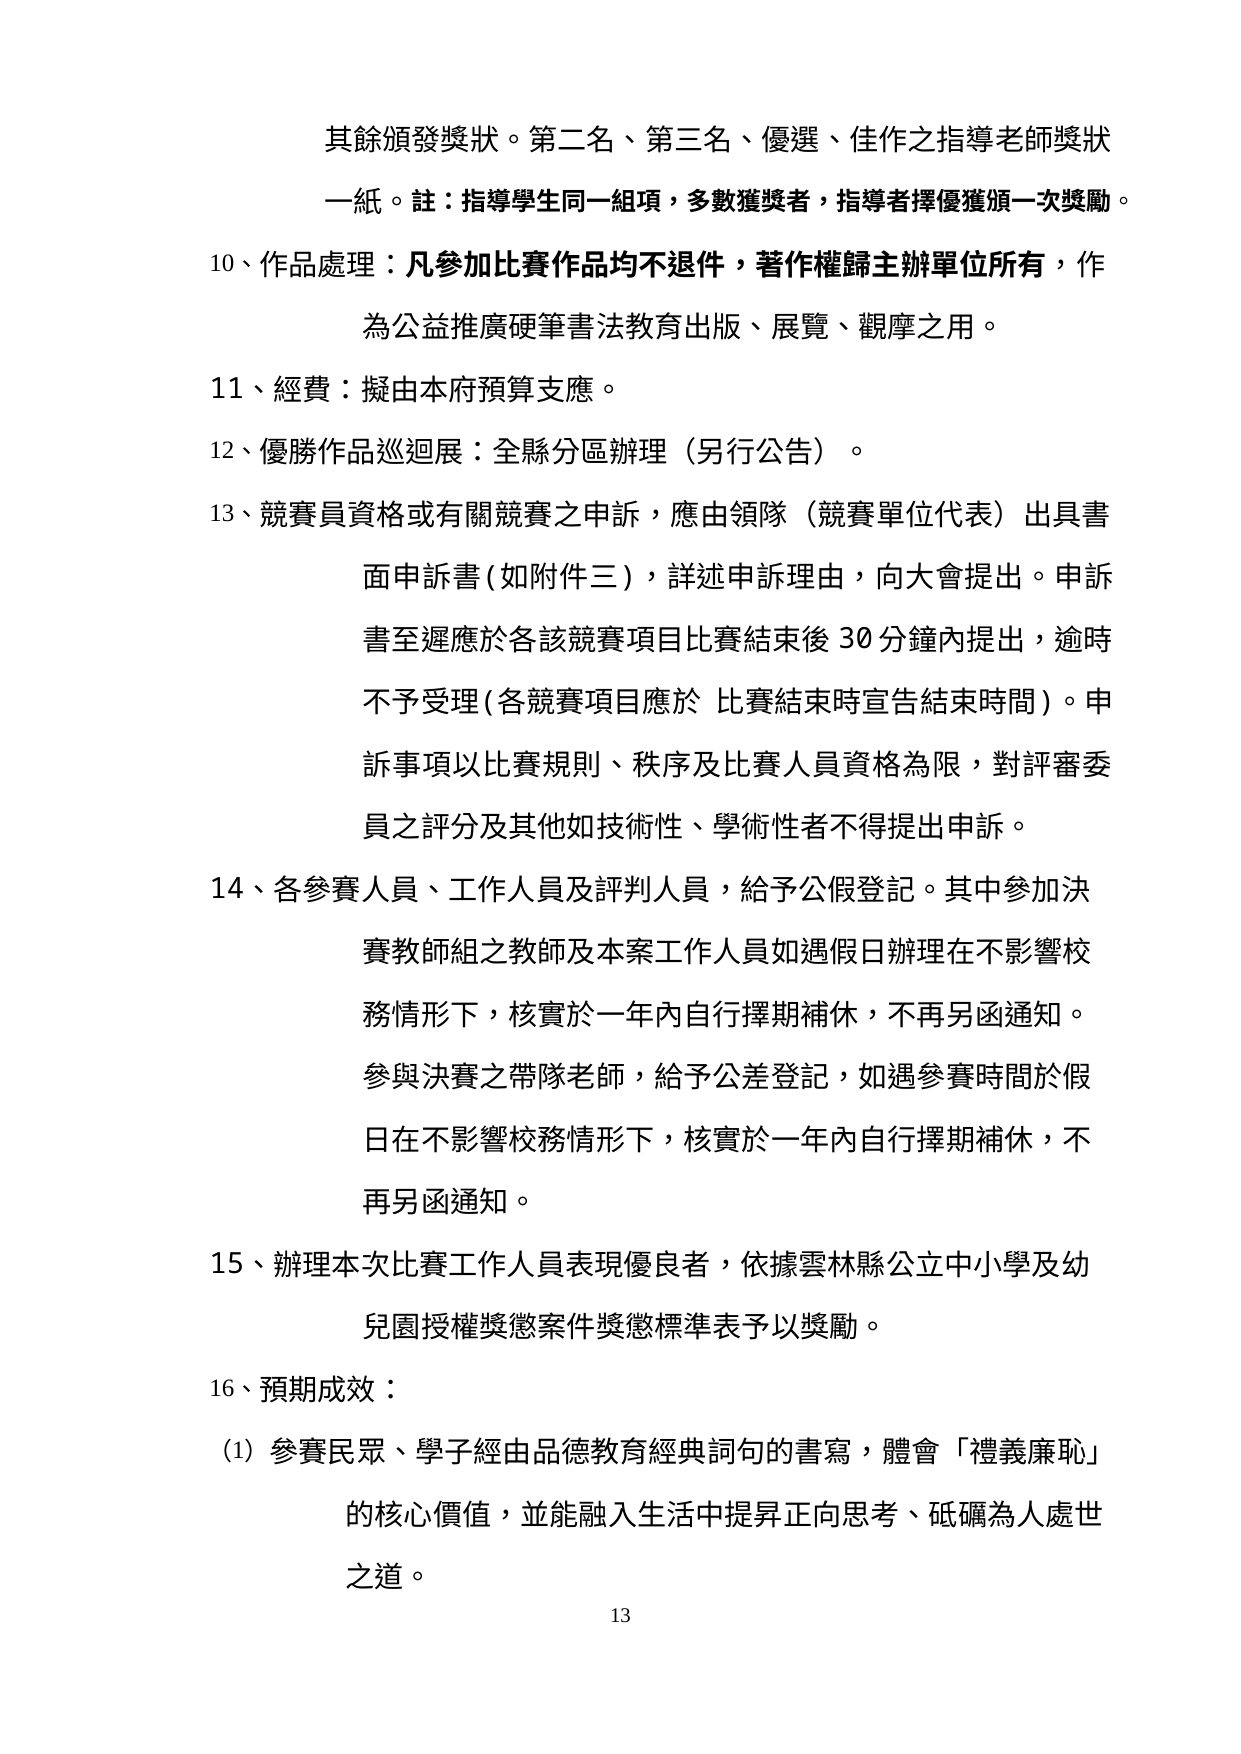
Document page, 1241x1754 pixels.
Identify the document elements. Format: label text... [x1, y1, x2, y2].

list 參賽民眾、學子經由品德教育經典詞句的書寫，體會「禮義廉恥」的核心價值，並能融入生活中提昇正向思考、砥礪為人處世之道。 [207, 1408, 1120, 1596]
list 各參賽人員、工作人員及評判人員，給予公假登記。其中參加決賽教師組之教師及本案工作人員如遇假日辦理在不影響校務情形下，核實於一年內自行擇期補休，不再另函通知。參與決賽之帶隊老師，給予公差登記，如遇參賽時間於假日在不影響校務情形下，核實於一年內自行擇期補休，不再另函通知。 [209, 846, 1113, 1221]
list 經費：擬由本府預算支應。 [209, 346, 1191, 408]
list 作品處理：凡參加比賽作品均不退件，著作權歸主辦單位所有，作為公益推廣硬筆書法教育出版、展覽、觀摩之用。 [209, 221, 1113, 346]
list 預期成效： [209, 1346, 1191, 1408]
list 學生各組第一名之指導老師，縣立學校由本府依規定予以嘉獎乙次、其餘頒發獎狀。第二名、第三名、優選、佳作之指導老師獎狀一紙。註：指導學生同一組項，多數獲獎者，指導者擇優獲頒一次獎勵。 [198, 96, 1122, 221]
list 辦理本次比賽工作人員表現優良者，依據雲林縣公立中小學及幼兒園授權獎懲案件獎懲標準表予以獎勵。 [209, 1221, 1113, 1346]
list 優勝作品巡迴展：全縣分區辦理（另行公告）。 [209, 408, 1191, 471]
list 競賽員資格或有關競賽之申訴，應由領隊（競賽單位代表）出具書面申訴書(如附件三)，詳述申訴理由，向大會提出。申訴書至遲應於各該競賽項目比賽結束後30分鐘內提出，逾時不予受理(各競賽項目應於 比賽結束時宣告結束時間)。申訴事項以比賽規則、秩序及比賽人員資格為限，對評審委員之評分及其他如技術性、學術性者不得提出申訴。 [209, 471, 1113, 846]
